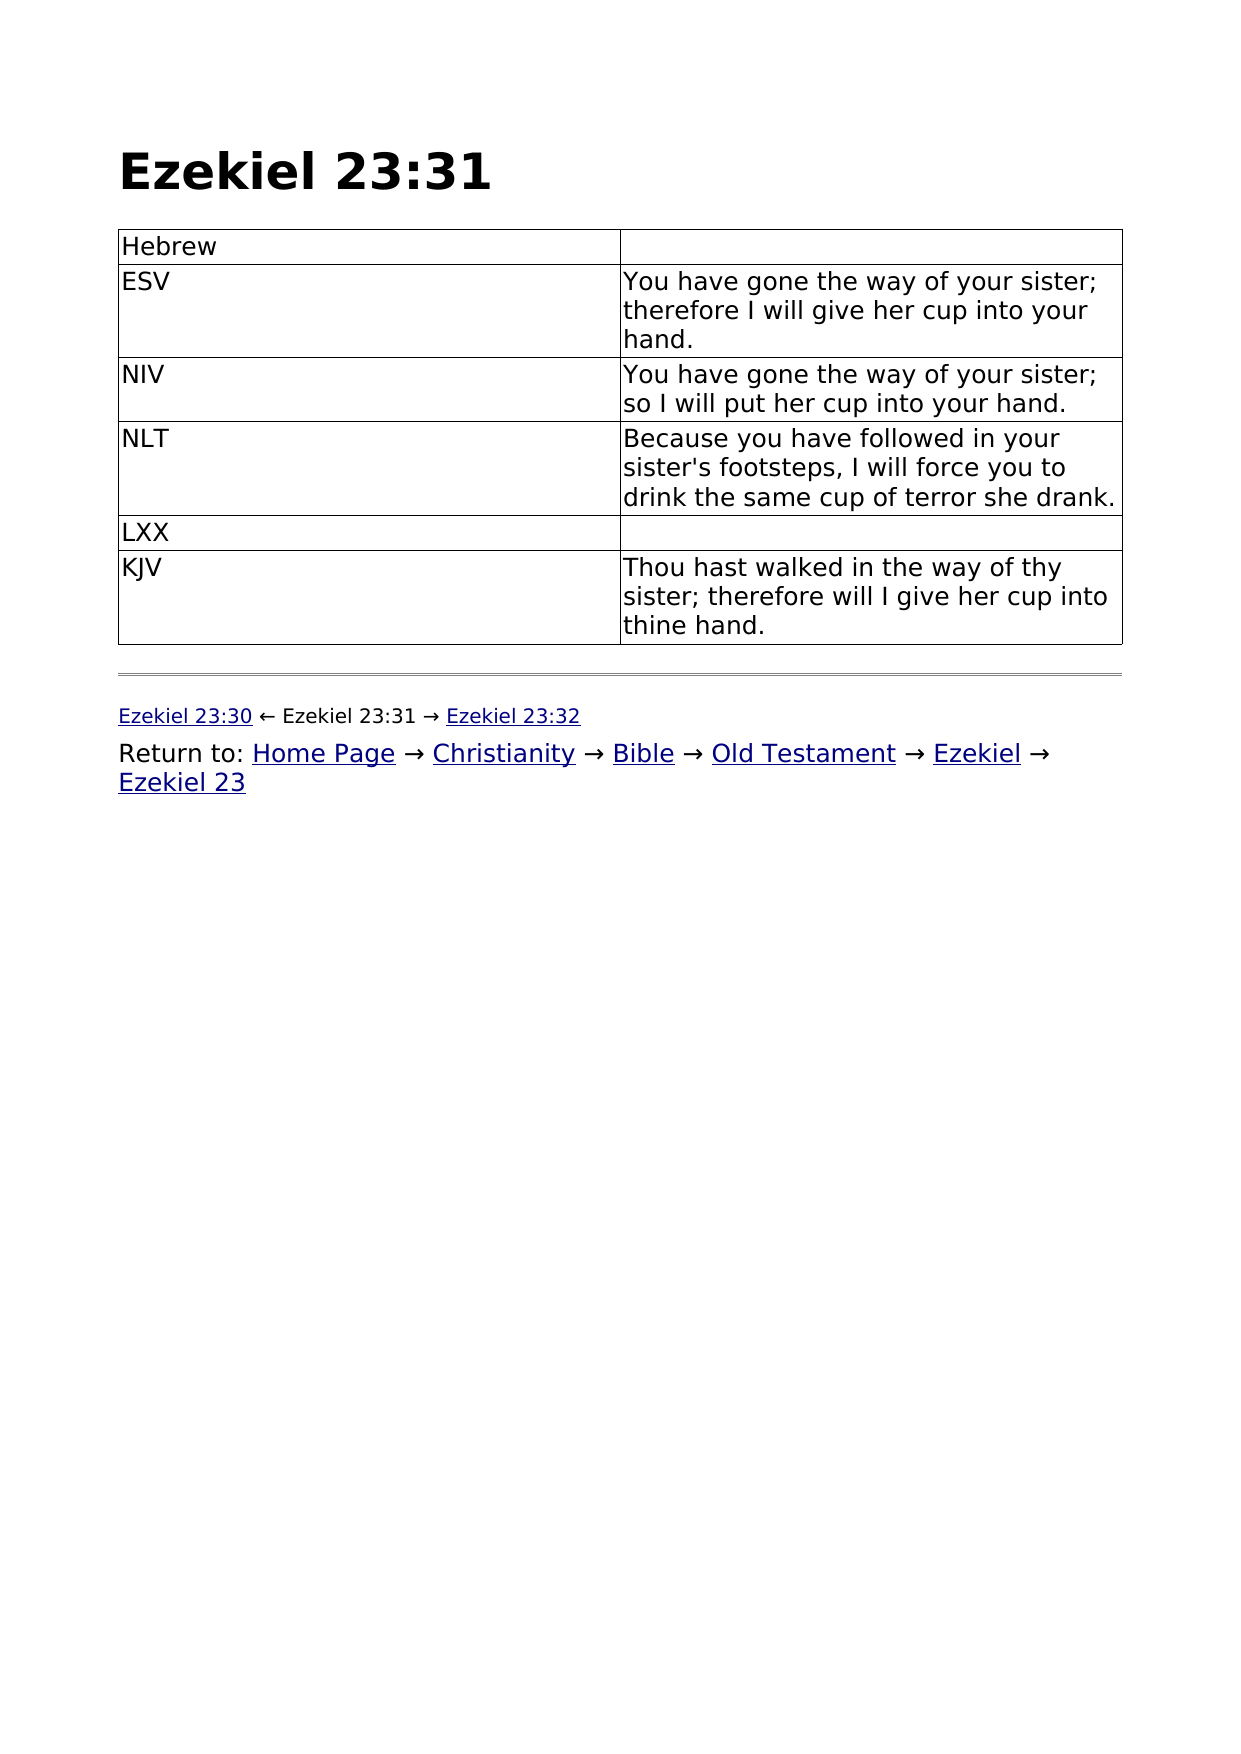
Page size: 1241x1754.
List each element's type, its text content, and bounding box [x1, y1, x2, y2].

text Return to: Home Page → Christianity → Bible → Old Testament → Ezekiel → Ezekiel 23 [118, 739, 1122, 797]
table_cell KJV [119, 551, 620, 643]
table_cell ESV [119, 265, 620, 357]
table_cell Because you have followed in your sister's footsteps, I will force you to drink the same cup of terror she drank. [621, 422, 1122, 515]
table_cell LXX [119, 516, 620, 550]
subtitle Ezekiel 23:31 [118, 143, 1122, 201]
table_cell NLT [119, 422, 620, 515]
text Ezekiel 23:30 ← Ezekiel 23:31 → Ezekiel 23:32 [118, 705, 1122, 739]
table_cell [621, 516, 1122, 550]
table_cell NIV [119, 358, 620, 421]
table_cell You have gone the way of your sister; so I will put her cup into your hand. [621, 358, 1122, 421]
table_header Hebrew [119, 230, 620, 264]
table_cell Thou hast walked in the way of thy sister; therefore will I give her cup into thine hand. [621, 551, 1122, 643]
table_cell You have gone the way of your sister; therefore I will give her cup into your hand. [621, 265, 1122, 357]
table_header [621, 230, 1122, 264]
